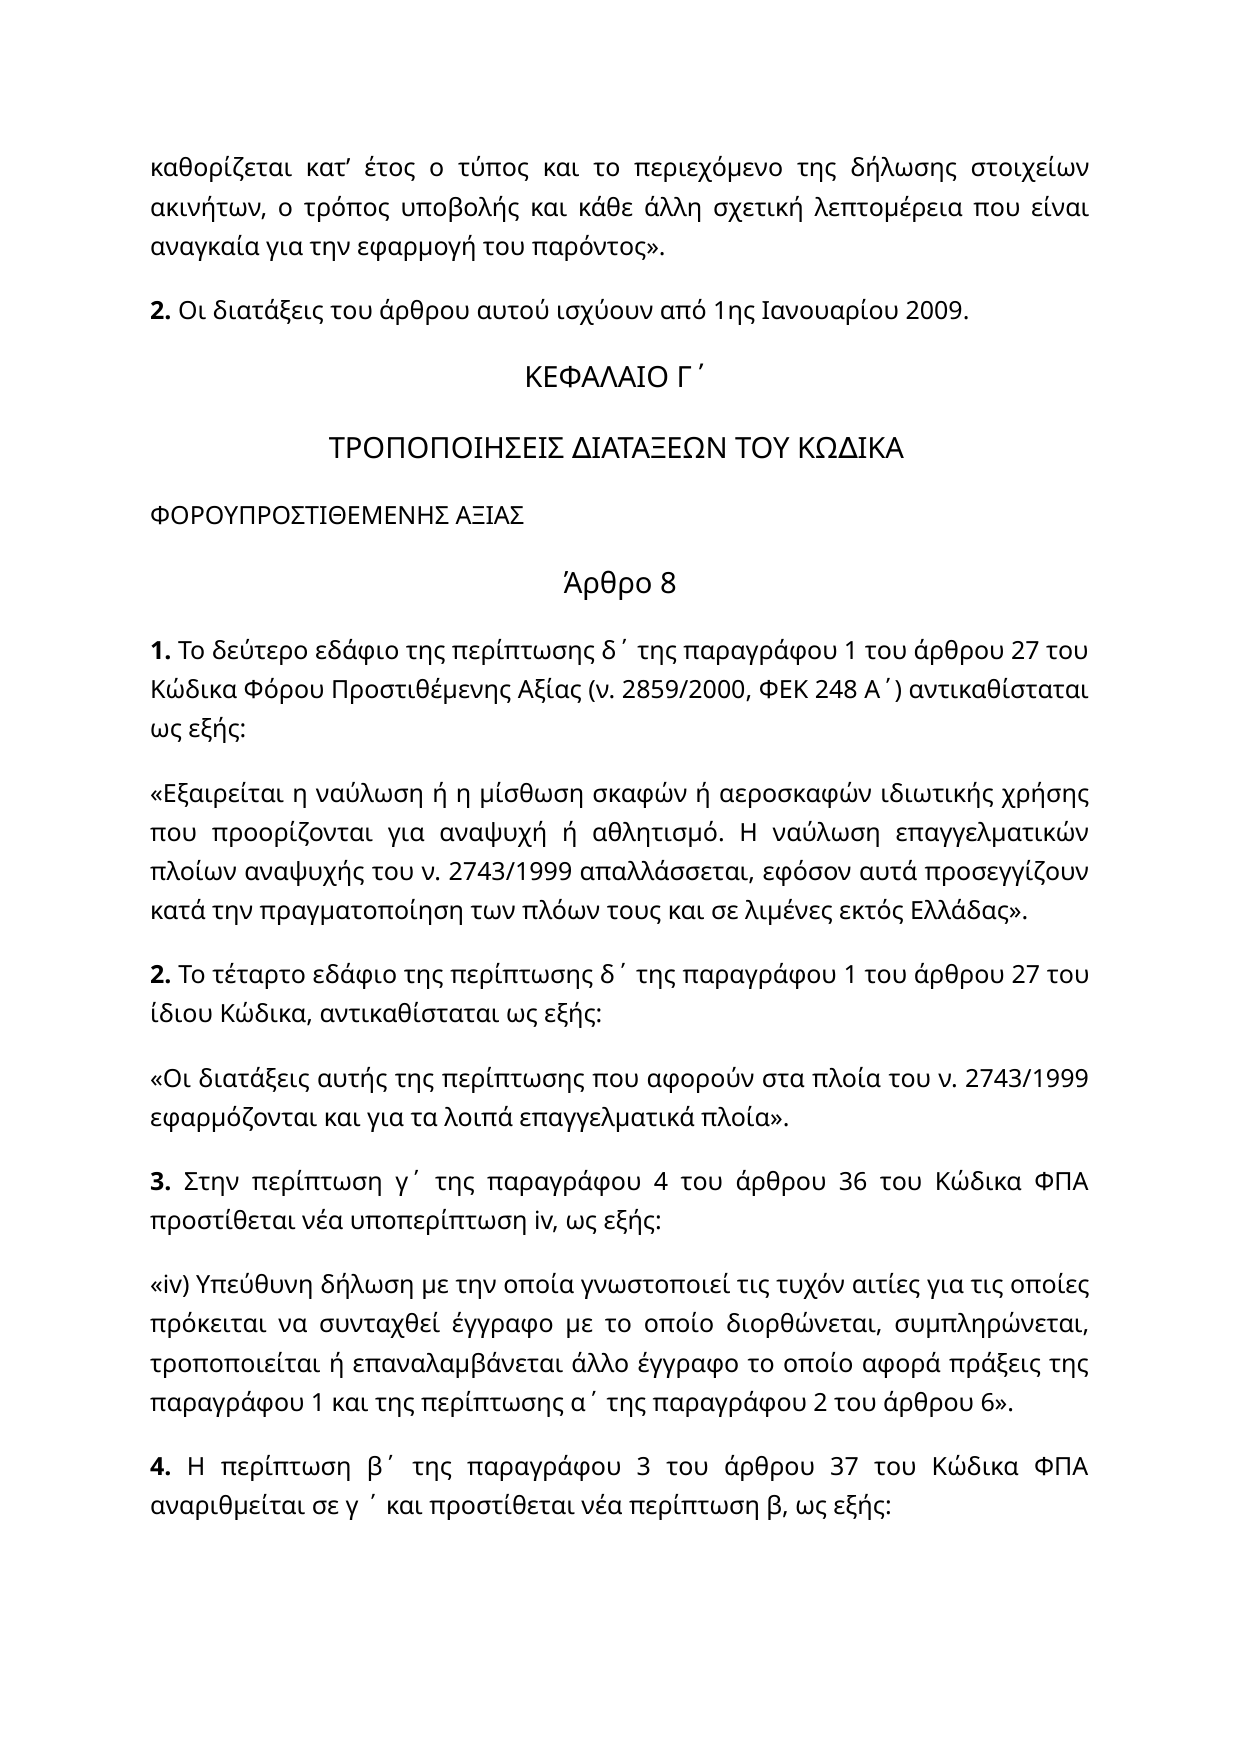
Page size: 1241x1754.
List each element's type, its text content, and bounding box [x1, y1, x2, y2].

text «Οι διατάξεις αυτής της περίπτωσης που αφορούν στα πλοία του ν. 2743/1999 εφαρµόζονται και για τα λοιπά επαγγελµατικά πλοία». [150, 1060, 1090, 1133]
subtitle ΤΡΟΠΟΠΟΙΗΣΕΙΣ ∆ΙΑΤΑΞΕΩΝ ΤΟΥ ΚΩ∆ΙΚΑ [150, 427, 1090, 467]
text «Εξαιρείται η ναύλωση ή η µίσθωση σκαφών ή αεροσκαφών ιδιωτικής χρήσης που προορίζονται για αναψυχή ή αθλητισµό. Η ναύλωση επαγγελµατικών πλοίων αναψυχής του ν. 2743/1999 απαλλάσσεται, εφόσον αυτά προσεγγίζουν κατά την πραγµατοποίηση των πλόων τους και σε λιµένες εκτός Ελλάδας». [150, 775, 1090, 927]
text ΦΟΡΟΥΠΡΟΣΤΙΘΕΜΕΝΗΣ ΑΞΙΑΣ [150, 498, 1090, 532]
text 1. Το δεύτερο εδάφιο της περίπτωσης δ΄ της παραγράφου 1 του άρθρου 27 του Κώδικα Φόρου Προστιθέµενης Αξίας (ν. 2859/2000, ΦΕΚ 248 Α΄) αντικαθίσταται ως εξής: [150, 633, 1090, 745]
text «iv) Υπεύθυνη δήλωση µε την οποία γνωστοποιεί τις τυχόν αιτίες για τις οποίες πρόκειται να συνταχθεί έγγραφο µε το οποίο διορθώνεται, συµπληρώνεται, τροποποιείται ή επαναλαµβάνεται άλλο έγγραφο το οποίο αφορά πράξεις της παραγράφου 1 και της περίπτωσης α΄ της παραγράφου 2 του άρθρου 6». [150, 1267, 1090, 1418]
subtitle Άρθρο 8 [150, 562, 1090, 602]
text 4. Η περίπτωση β΄ της παραγράφου 3 του άρθρου 37 του Κώδικα ΦΠΑ αναριθµείται σε γ ΄ και προστίθεται νέα περίπτωση β, ως εξής: [150, 1448, 1090, 1522]
text καθορίζεται κατ’ έτος ο τύπος και το περιεχόµενο της δήλωσης στοιχείων ακινήτων, ο τρόπος υποβολής και κάθε άλλη σχετική λεπτοµέρεια που είναι αναγκαία για την εφαρµογή του παρόντος». [150, 150, 1090, 262]
subtitle ΚΕΦΑΛΑΙΟ Γ΄ [150, 357, 1090, 396]
text 2. Οι διατάξεις του άρθρου αυτού ισχύουν από 1ης Ιανουαρίου 2009. [150, 292, 1090, 327]
text 3. Στην περίπτωση γ΄ της παραγράφου 4 του άρθρου 36 του Κώδικα ΦΠΑ προστίθεται νέα υποπερίπτωση iv, ως εξής: [150, 1163, 1090, 1237]
text 2. Το τέταρτο εδάφιο της περίπτωσης δ΄ της παραγράφου 1 του άρθρου 27 του ίδιου Κώδικα, αντικαθίσταται ως εξής: [150, 957, 1090, 1030]
